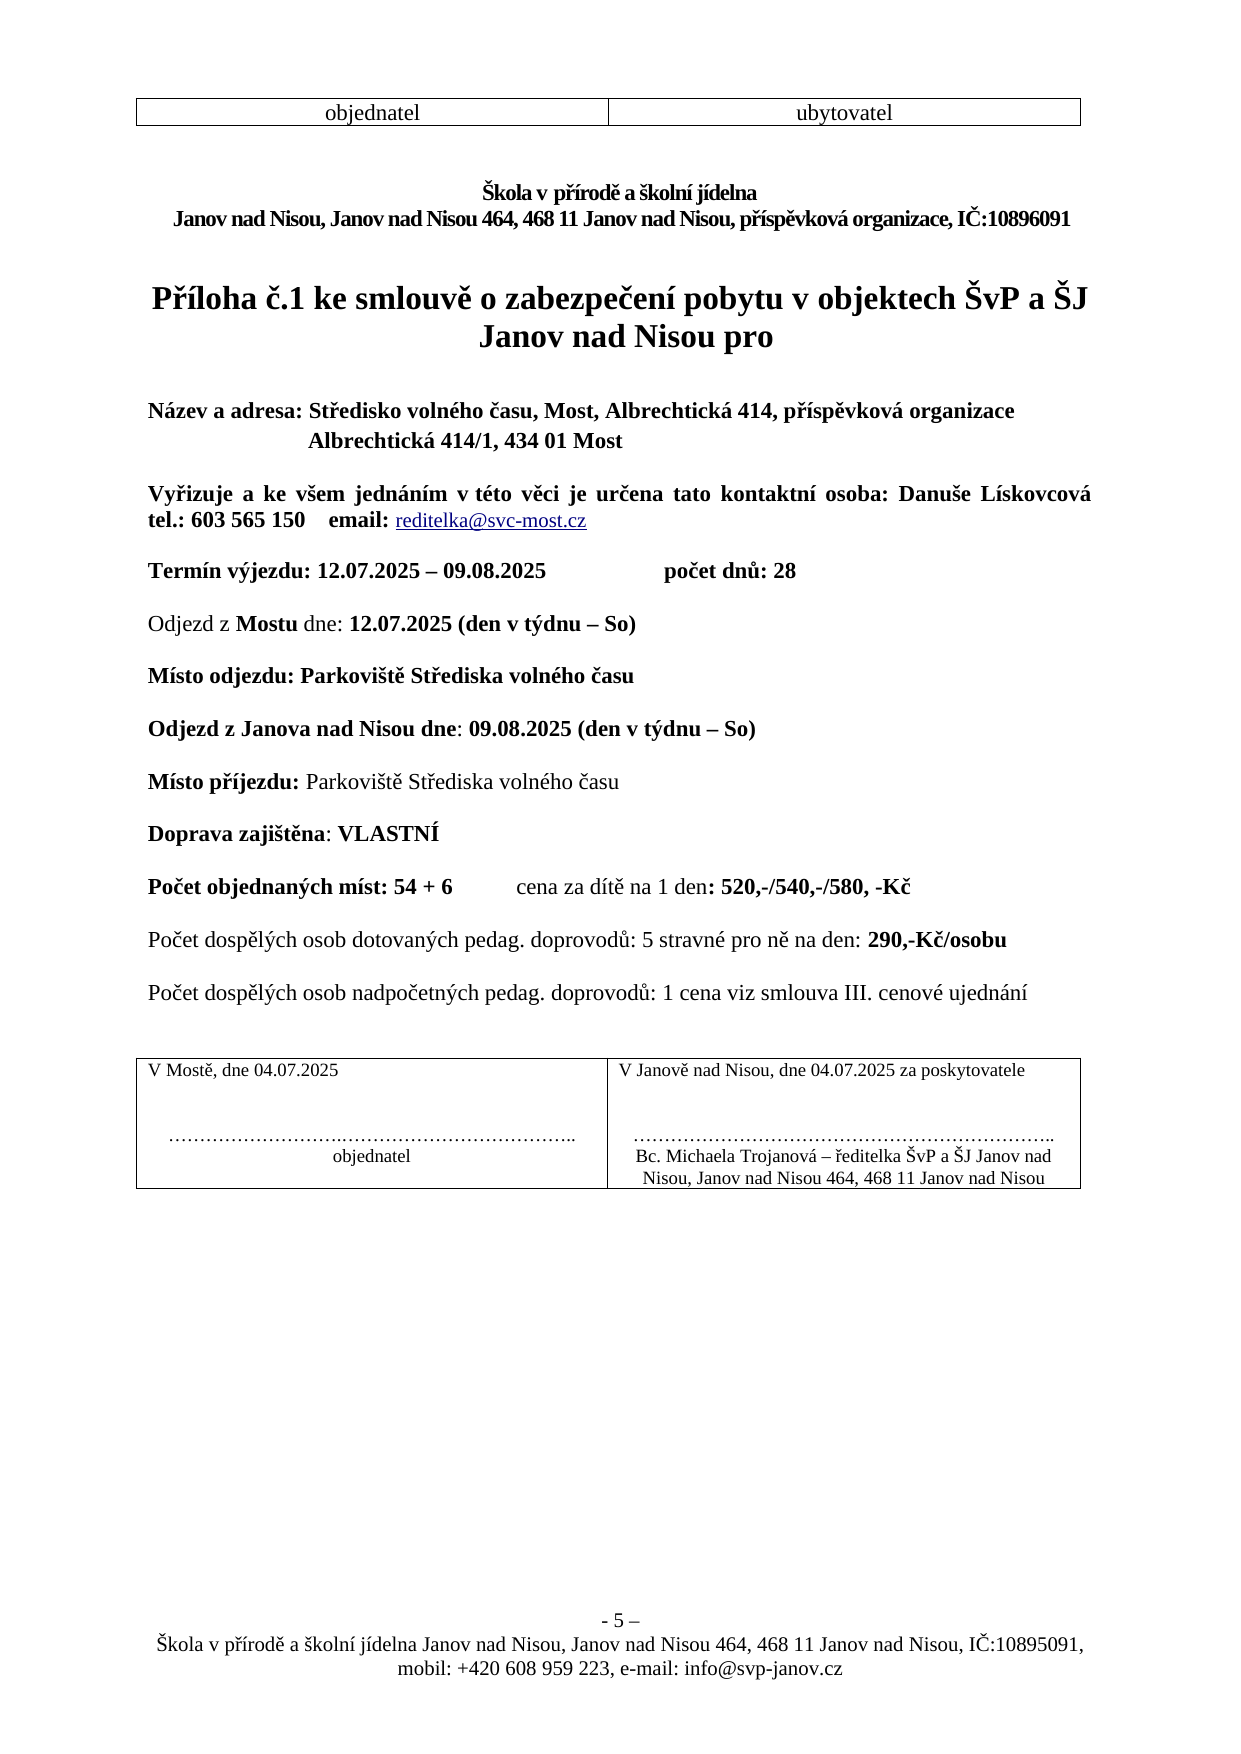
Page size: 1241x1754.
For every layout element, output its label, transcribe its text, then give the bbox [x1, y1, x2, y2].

text Příloha č.1 ke smlouvě o zabezpečení pobytu v objektech ŠvP a ŠJ Janov nad Nisou pro [148, 278, 1092, 355]
text Škola v přírodě a školní jídelna [148, 179, 1092, 205]
text Janov nad Nisou, Janov nad Nisou 464, 468 11 Janov nad Nisou, příspěvková organizace, IČ:10896091 [148, 205, 1092, 232]
text Počet dospělých osob dotovaných pedag. doprovodů: 5 stravné pro ně na den: 290,-Kč/osobu [148, 926, 1092, 952]
text Termín výjezdu: 12.07.2025 – 09.08.2025 počet dnů: 28 [148, 557, 1092, 583]
table_header V Mostě, dne 04.07.2025 ……………………….……………………………….. objednatel [137, 1059, 607, 1188]
text Odjezd z Janova nad Nisou dne: 09.08.2025 (den v týdnu – So) [148, 715, 1092, 741]
text Odjezd z Mostu dne: 12.07.2025 (den v týdnu – So) [148, 610, 1092, 636]
text Vyřizuje a ke všem jednáním v této věci je určena tato kontaktní osoba: Danuše Lískovcová tel.: 603 565 150 email: reditelka@svc-most.cz [148, 480, 1092, 533]
subtitle Název a adresa: Středisko volného času, Most, Albrechtická 414, příspěvková organizace [148, 397, 1092, 423]
text Počet dospělých osob nadpočetných pedag. doprovodů: 1 cena viz smlouva III. cenové ujednání [148, 979, 1092, 1005]
table_header objednatel [137, 99, 608, 125]
table_header ubytovatel [609, 99, 1080, 125]
text Doprava zajištěna: VLASTNÍ [148, 821, 1092, 847]
text Místo příjezdu: Parkoviště Střediska volného času [148, 768, 1092, 794]
text Albrechtická 414/1, 434 01 Most [148, 427, 1092, 454]
table_header V Janově nad Nisou, dne 04.07.2025 za poskytovatele ………………………………………………………….. Bc. Michaela Trojanová – ředitelka ŠvP a ŠJ Janov nad Nisou, Janov nad Nisou 464, 468 11 Janov nad Nisou [608, 1059, 1080, 1188]
text Místo odjezdu: Parkoviště Střediska volného času [148, 662, 1092, 689]
text Počet objednaných míst: 54 + 6 cena za dítě na 1 den: 520,-/540,-/580, -Kč [148, 873, 1092, 899]
